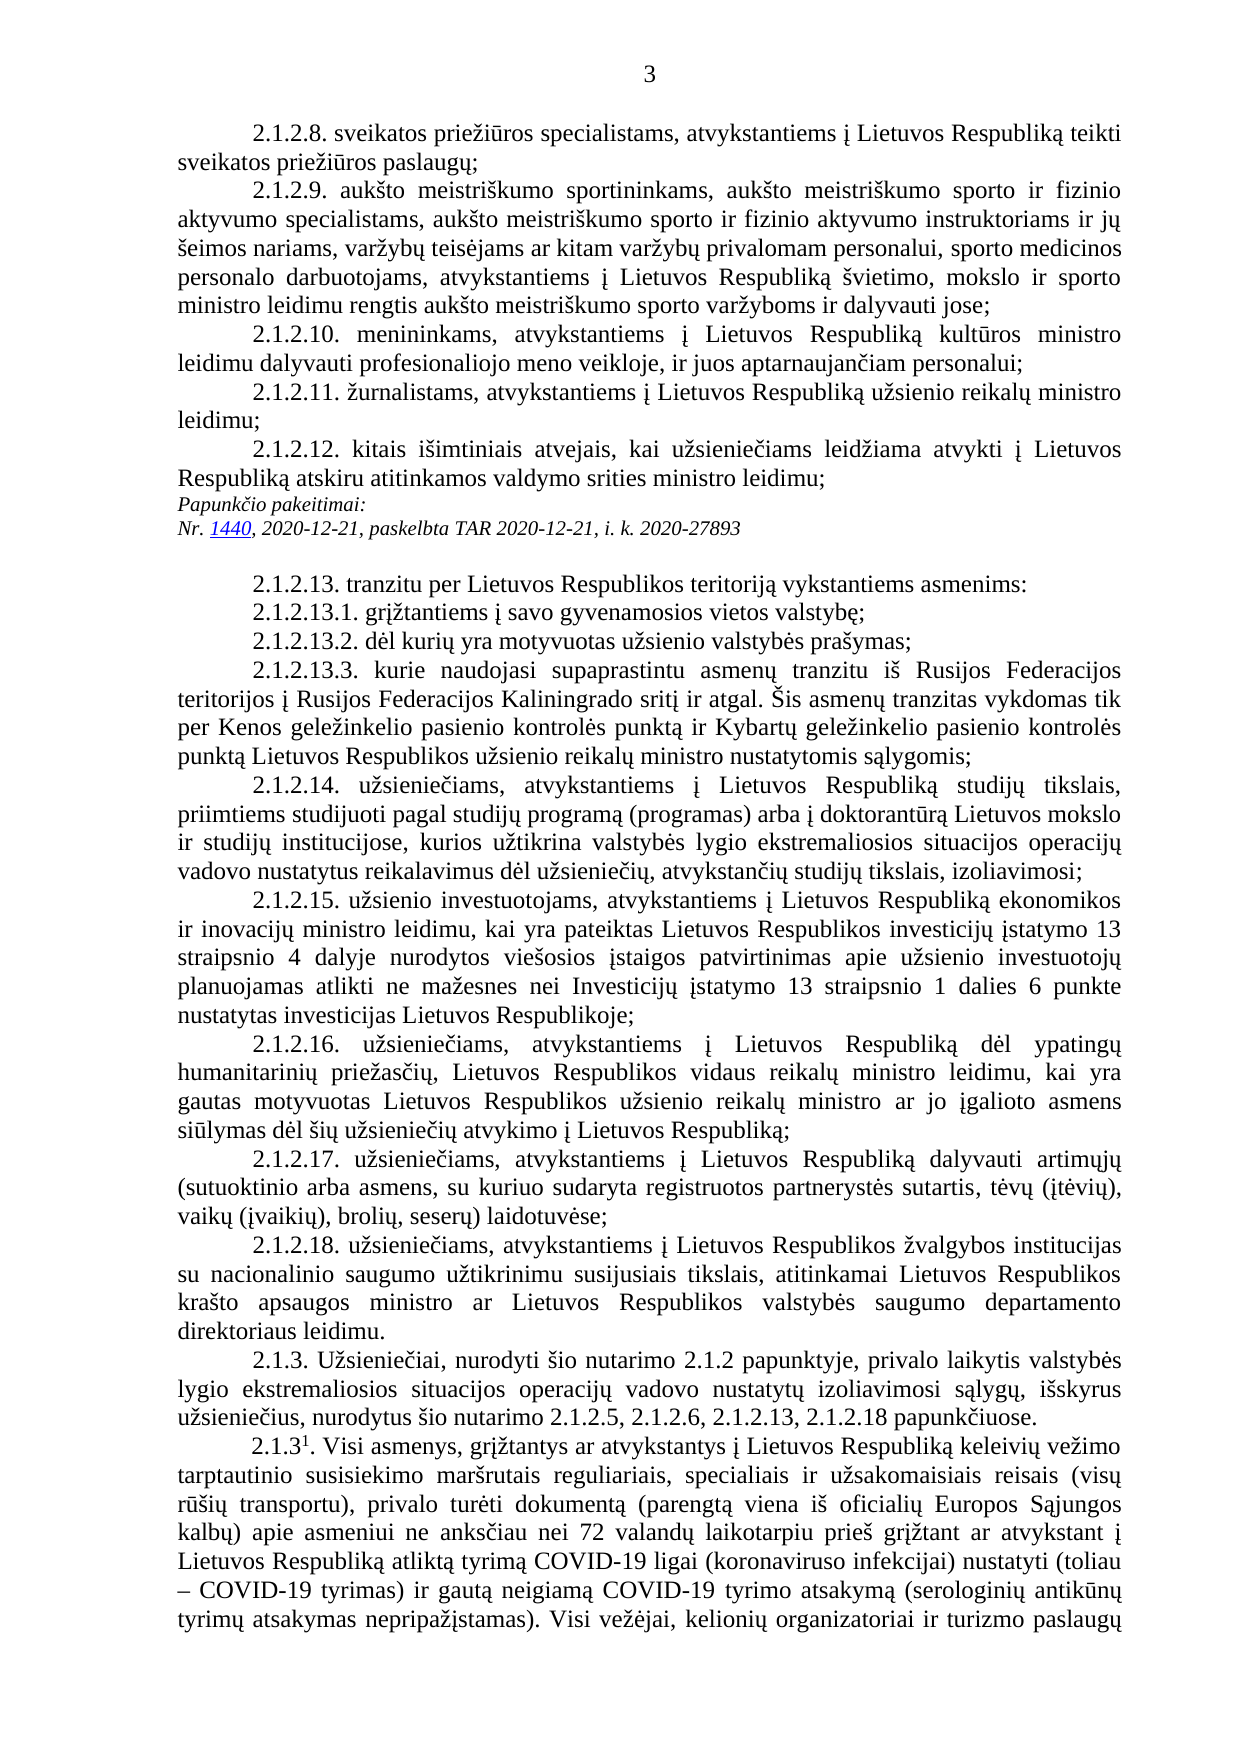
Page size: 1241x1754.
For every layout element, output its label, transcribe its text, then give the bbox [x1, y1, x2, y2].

text 2.1.2.13. tranzitu per Lietuvos Respublikos teritoriją vykstantiems asmenims: [177, 569, 1122, 597]
text 2.1.2.12. kitais išimtiniais atvejais, kai užsieniečiams leidžiama atvykti į Lietuvos Respubliką atskiru atitinkamos valdymo srities ministro leidimu; [177, 434, 1122, 492]
text 2.1.2.15. užsienio investuotojams, atvykstantiems į Lietuvos Respubliką ekonomikos ir inovacijų ministro leidimu, kai yra pateiktas Lietuvos Respublikos investicijų įstatymo 13 straipsnio 4 dalyje nurodytos viešosios įstaigos patvirtinimas apie užsienio investuotojų planuojamas atlikti ne mažesnes nei Investicijų įstatymo 13 straipsnio 1 dalies 6 punkte nustatytas investicijas Lietuvos Respublikoje; [177, 885, 1122, 1029]
text 2.1.2.13.2. dėl kurių yra motyvuotas užsienio valstybės prašymas; [177, 626, 1122, 655]
text 2.1.3. Užsieniečiai, nurodyti šio nutarimo 2.1.2 papunktyje, privalo laikytis valstybės lygio ekstremaliosios situacijos operacijų vadovo nustatytų izoliavimosi sąlygų, išskyrus užsieniečius, nurodytus šio nutarimo 2.1.2.5, 2.1.2.6, 2.1.2.13, 2.1.2.18 papunkčiuose. [177, 1345, 1122, 1431]
text 2.1.2.13.1. grįžtantiems į savo gyvenamosios vietos valstybę; [177, 597, 1122, 626]
text 2.1.2.18. užsieniečiams, atvykstantiems į Lietuvos Respublikos žvalgybos institucijas su nacionalinio saugumo užtikrinimu susijusiais tikslais, atitinkamai Lietuvos Respublikos krašto apsaugos ministro ar Lietuvos Respublikos valstybės saugumo departamento direktoriaus leidimu. [177, 1230, 1122, 1345]
text 2.1.2.17. užsieniečiams, atvykstantiems į Lietuvos Respubliką dalyvauti artimųjų (sutuoktinio arba asmens, su kuriuo sudaryta registruotos partnerystės sutartis, tėvų (įtėvių), vaikų (įvaikių), brolių, seserų) laidotuvėse; [177, 1144, 1122, 1230]
text 2.1.2.11. žurnalistams, atvykstantiems į Lietuvos Respubliką užsienio reikalų ministro leidimu; [177, 377, 1122, 434]
text 2.1.2.8. sveikatos priežiūros specialistams, atvykstantiems į Lietuvos Respubliką teikti sveikatos priežiūros paslaugų; [177, 118, 1122, 176]
text 2.1.2.9. aukšto meistriškumo sportininkams, aukšto meistriškumo sporto ir fizinio aktyvumo specialistams, aukšto meistriškumo sporto ir fizinio aktyvumo instruktoriams ir jų šeimos nariams, varžybų teisėjams ar kitam varžybų privalomam personalui, sporto medicinos personalo darbuotojams, atvykstantiems į Lietuvos Respubliką švietimo, mokslo ir sporto ministro leidimu rengtis aukšto meistriškumo sporto varžyboms ir dalyvauti jose; [177, 176, 1122, 319]
text 2.1.31. Visi asmenys, grįžtantys ar atvykstantys į Lietuvos Respubliką keleivių vežimo tarptautinio susisiekimo maršrutais reguliariais, specialiais ir užsakomaisiais reisais (visų rūšių transportu), privalo turėti dokumentą (parengtą viena iš oficialių Europos Sąjungos kalbų) apie asmeniui ne anksčiau nei 72 valandų laikotarpiu prieš grįžtant ar atvykstant į Lietuvos Respubliką atliktą tyrimą COVID-19 ligai (koronaviruso infekcijai) nustatyti (toliau – COVID-19 tyrimas) ir gautą neigiamą COVID-19 tyrimo atsakymą (serologinių antikūnų tyrimų atsakymas nepripažįstamas). Visi vežėjai, kelionių organizatoriai ir turizmo paslaugų [177, 1431, 1122, 1632]
text 2.1.2.13.3. kurie naudojasi supaprastintu asmenų tranzitu iš Rusijos Federacijos teritorijos į Rusijos Federacijos Kaliningrado sritį ir atgal. Šis asmenų tranzitas vykdomas tik per Kenos geležinkelio pasienio kontrolės punktą ir Kybartų geležinkelio pasienio kontrolės punktą Lietuvos Respublikos užsienio reikalų ministro nustatytomis sąlygomis; [177, 655, 1122, 770]
text Nr. 1440, 2020-12-21, paskelbta TAR 2020-12-21, i. k. 2020-27893 [177, 516, 1122, 540]
text 2.1.2.16. užsieniečiams, atvykstantiems į Lietuvos Respubliką dėl ypatingų humanitarinių priežasčių, Lietuvos Respublikos vidaus reikalų ministro leidimu, kai yra gautas motyvuotas Lietuvos Respublikos užsienio reikalų ministro ar jo įgalioto asmens siūlymas dėl šių užsieniečių atvykimo į Lietuvos Respubliką; [177, 1029, 1122, 1144]
text Papunkčio pakeitimai: [177, 492, 1122, 516]
text 2.1.2.10. menininkams, atvykstantiems į Lietuvos Respubliką kultūros ministro leidimu dalyvauti profesionaliojo meno veikloje, ir juos aptarnaujančiam personalui; [177, 319, 1122, 377]
text 2.1.2.14. užsieniečiams, atvykstantiems į Lietuvos Respubliką studijų tikslais, priimtiems studijuoti pagal studijų programą (programas) arba į doktorantūrą Lietuvos mokslo ir studijų institucijose, kurios užtikrina valstybės lygio ekstremaliosios situacijos operacijų vadovo nustatytus reikalavimus dėl užsieniečių, atvykstančių studijų tikslais, izoliavimosi; [177, 770, 1122, 885]
